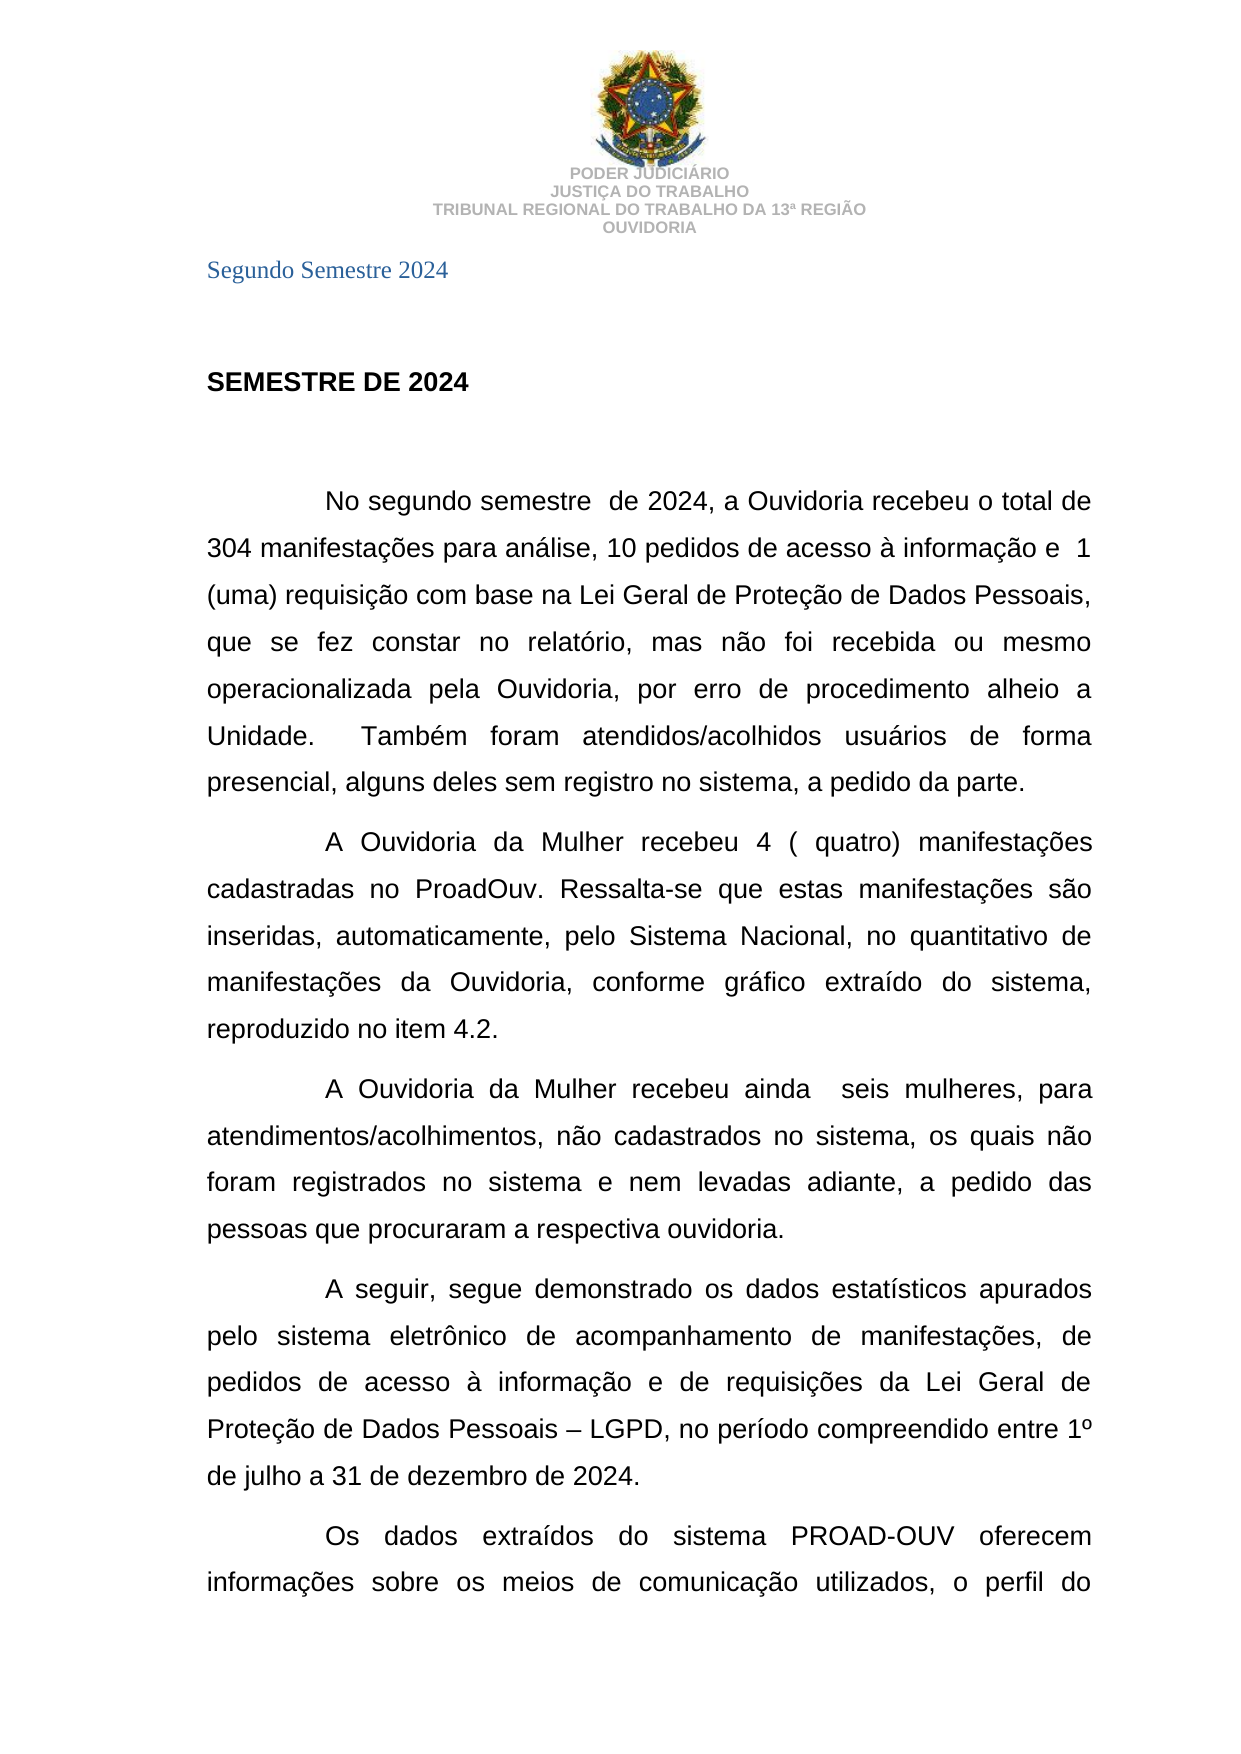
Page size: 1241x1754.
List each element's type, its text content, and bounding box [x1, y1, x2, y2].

text A seguir, segue demonstrado os dados estatísticos apurados pelo sistema eletrônico de acompanhamento de manifestações, de pedidos de acesso à informação e de requisições da Lei Geral de Proteção de Dados Pessoais – LGPD, no período compreendido entre 1º de julho a 31 de dezembro de 2024. [207, 1273, 1093, 1491]
picture [590, 50, 709, 170]
text A Ouvidoria da Mulher recebeu 4 ( quatro) manifestações cadastradas no ProadOuv. Ressalta-se que estas manifestações são inseridas, automaticamente, pelo Sistema Nacional, no quantitativo de manifestações da Ouvidoria, conforme gráfico extraído do sistema, reproduzido no item 4.2. [207, 826, 1093, 1044]
text SEMESTRE DE 2024 [207, 366, 1093, 398]
text A Ouvidoria da Mulher recebeu ainda seis mulheres, para atendimentos/acolhimentos, não cadastrados no sistema, os quais não foram registrados no sistema e nem levadas adiante, a pedido das pessoas que procuraram a respectiva ouvidoria. [207, 1073, 1093, 1244]
text Os dados extraídos do sistema PROAD-OUV oferecem informações sobre os meios de comunicação utilizados, o perfil do [207, 1519, 1093, 1598]
text No segundo semestre de 2024, a Ouvidoria recebeu o total de 304 manifestações para análise, 10 pedidos de acesso à informação e 1 (uma) requisição com base na Lei Geral de Proteção de Dados Pessoais, que se fez constar no relatório, mas não foi recebida ou mesmo operacionalizada pela Ouvidoria, por erro de procedimento alheio a Unidade. Também foram atendidos/acolhidos usuários de forma presencial, alguns deles sem registro no sistema, a pedido da parte. [207, 485, 1093, 798]
